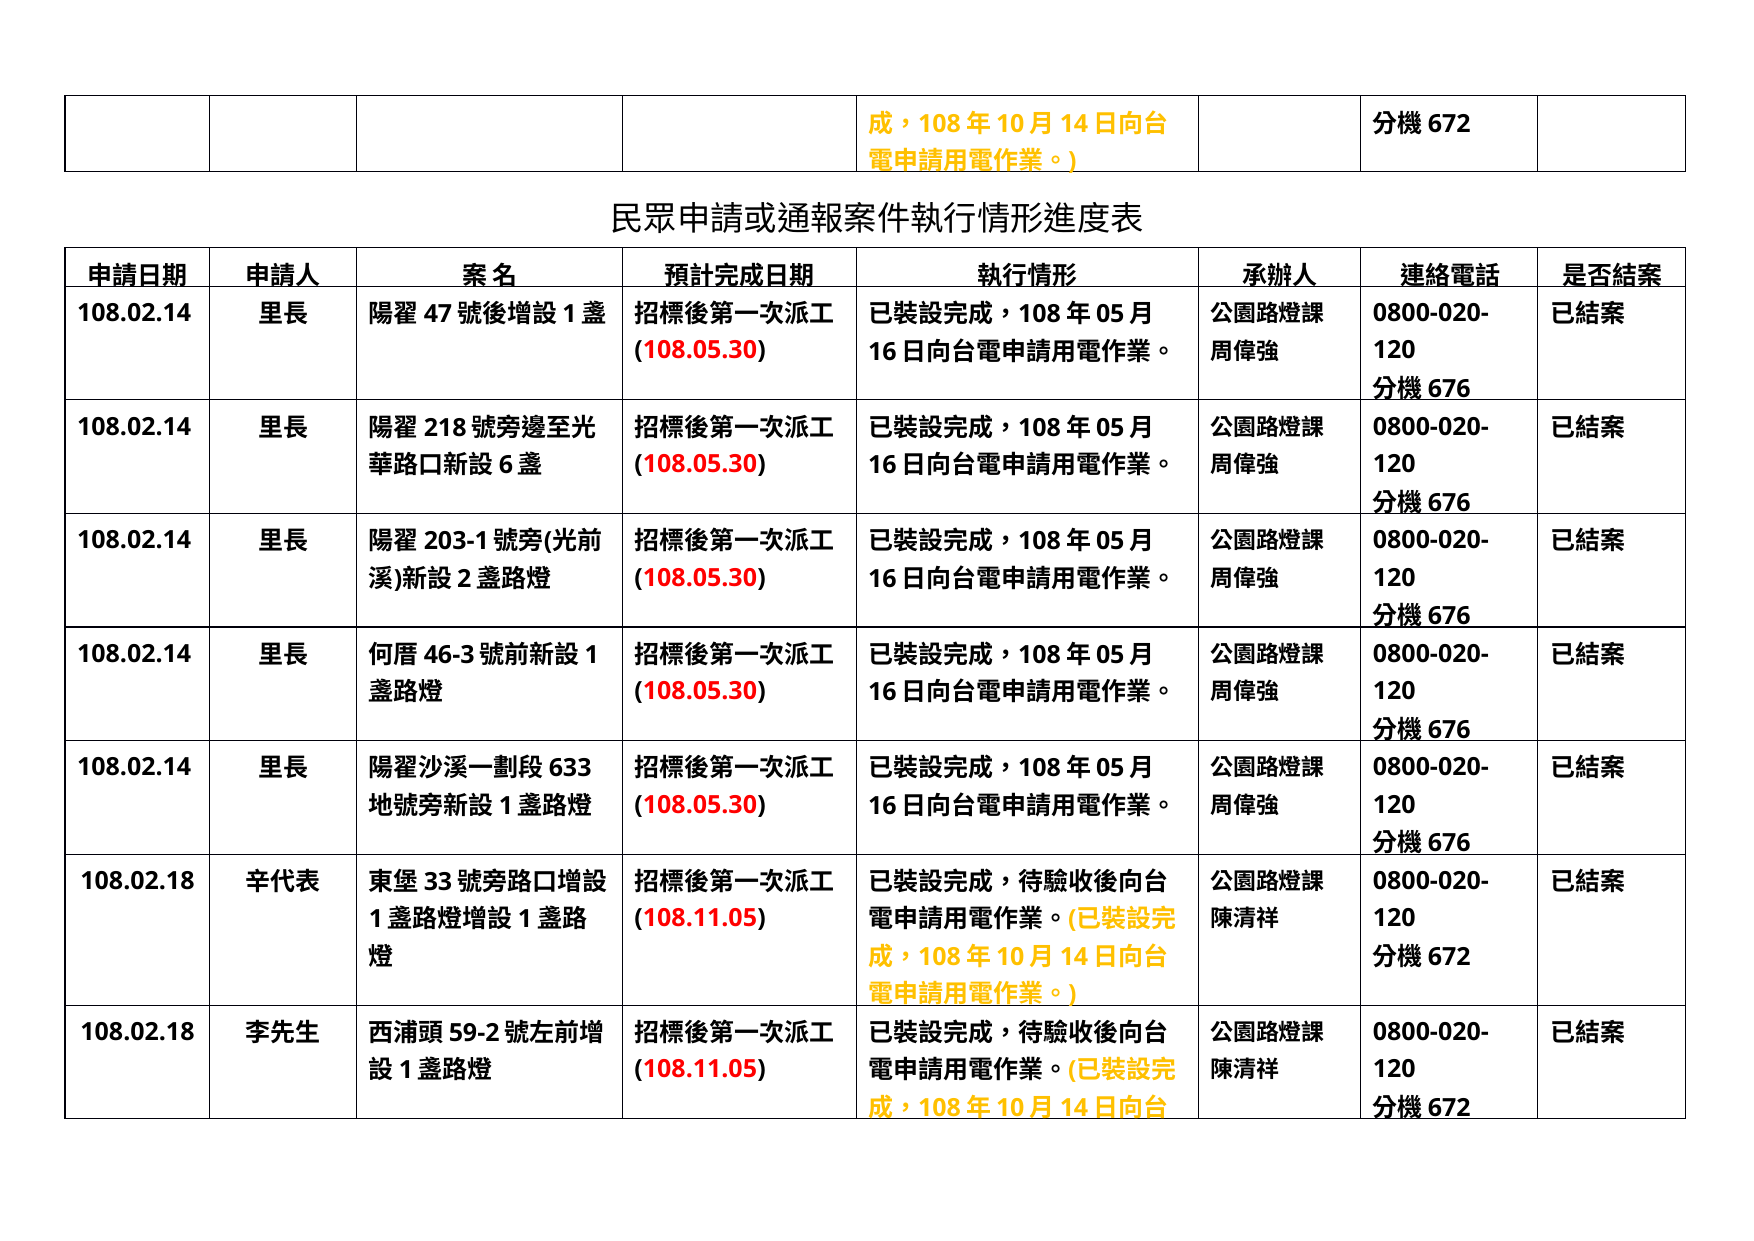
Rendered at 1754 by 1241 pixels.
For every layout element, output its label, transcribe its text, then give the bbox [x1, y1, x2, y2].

table_cell 已裝設完成，108年05月16日向台電申請用電作業。 [857, 514, 1198, 626]
table_cell 已裝設完成，108年05月16日向台電申請用電作業。 [857, 287, 1198, 399]
table_cell 公園路燈課 周偉強 [1199, 628, 1360, 740]
table_cell 已結案 [1538, 855, 1685, 1004]
table_cell 里長 [210, 287, 356, 399]
table_cell 公園路燈課 周偉強 [1199, 287, 1360, 399]
table_cell 108.02.14 [66, 741, 209, 853]
table_cell 里長 [210, 400, 356, 513]
table_cell [210, 96, 356, 171]
table_header 預計完成日期 [623, 248, 856, 286]
table_cell 陽翟47號後增設1盞 [357, 287, 622, 399]
table_cell [623, 96, 856, 171]
table_cell 西浦頭59-2號左前增設1盞路燈 [357, 1006, 622, 1118]
table_cell 分機672 [1361, 96, 1537, 171]
table_header 是否結案 [1538, 248, 1685, 286]
table_header 申請日期 [66, 248, 209, 286]
table_cell 已結案 [1538, 741, 1685, 853]
table_cell 108.02.14 [66, 514, 209, 626]
table_cell 里長 [210, 628, 356, 740]
table_cell 已結案 [1538, 1006, 1685, 1118]
table_cell 東堡33號旁路口增設1盞路燈增設1盞路燈 [357, 855, 622, 1004]
table_cell 里長 [210, 514, 356, 626]
table_cell 招標後第一次派工(108.05.30) [623, 514, 856, 626]
table_cell 招標後第一次派工(108.11.05) [623, 855, 856, 1004]
table_cell 0800-020-120 分機676 [1361, 741, 1537, 853]
table_cell 108.02.14 [66, 628, 209, 740]
table_cell 0800-020-120 分機672 [1361, 855, 1537, 1004]
table_header 申請人 [210, 248, 356, 286]
table_cell 108.02.18 [66, 1006, 209, 1118]
table_cell 0800-020-120 分機676 [1361, 514, 1537, 626]
table_cell 辛代表 [210, 855, 356, 1004]
table_cell 成，108年10月14日向台電申請用電作業。) [857, 96, 1198, 171]
table_cell 公園路燈課 陳清祥 [1199, 1006, 1360, 1118]
table_header 案 名 [357, 248, 622, 286]
table_cell 已裝設完成，108年05月16日向台電申請用電作業。 [857, 628, 1198, 740]
table_cell 0800-020-120 分機672 [1361, 1006, 1537, 1118]
table_cell 陽翟203-1號旁(光前溪)新設2盞路燈 [357, 514, 622, 626]
table_cell 108.02.14 [66, 400, 209, 513]
table_cell [1199, 96, 1360, 171]
table_cell 已裝設完成，108年05月16日向台電申請用電作業。 [857, 400, 1198, 513]
table_cell 已結案 [1538, 287, 1685, 399]
table_cell [66, 96, 209, 171]
table_cell 陽翟沙溪一劃段633地號旁新設1盞路燈 [357, 741, 622, 853]
table_cell 招標後第一次派工(108.05.30) [623, 628, 856, 740]
table_cell 已裝設完成，待驗收後向台電申請用電作業。(已裝設完成，108年10月14日向台電申請用電作業。) [857, 855, 1198, 1004]
table_cell 已裝設完成，待驗收後向台電申請用電作業。(已裝設完成，108年10月14日向台 [857, 1006, 1198, 1118]
table_cell 陽翟218號旁邊至光華路口新設6盞 [357, 400, 622, 513]
table_cell 公園路燈課 周偉強 [1199, 400, 1360, 513]
table_cell 李先生 [210, 1006, 356, 1118]
table_cell 里長 [210, 741, 356, 853]
table_cell [1538, 96, 1685, 171]
table_cell 已結案 [1538, 514, 1685, 626]
table_cell 招標後第一次派工(108.05.30) [623, 287, 856, 399]
table_cell 已結案 [1538, 628, 1685, 740]
table_cell 0800-020-120 分機676 [1361, 287, 1537, 399]
table_cell 公園路燈課 周偉強 [1199, 741, 1360, 853]
table_header 承辦人 [1199, 248, 1360, 286]
table_header 連絡電話 [1361, 248, 1537, 286]
table_cell 0800-020-120 分機676 [1361, 400, 1537, 513]
table_cell 108.02.14 [66, 287, 209, 399]
table_header 執行情形 [857, 248, 1198, 286]
table_cell 公園路燈課 周偉強 [1199, 514, 1360, 626]
table_cell 何厝46-3號前新設1盞路燈 [357, 628, 622, 740]
table_cell 已結案 [1538, 400, 1685, 513]
table_cell 0800-020-120 分機676 [1361, 628, 1537, 740]
table_cell 108.02.18 [66, 855, 209, 1004]
table_cell 已裝設完成，108年05月16日向台電申請用電作業。 [857, 741, 1198, 853]
table_cell 公園路燈課 陳清祥 [1199, 855, 1360, 1004]
table_cell 招標後第一次派工(108.11.05) [623, 1006, 856, 1118]
table_cell [357, 96, 622, 171]
text 民眾申請或通報案件執行情形進度表 [77, 172, 1677, 247]
table_cell 招標後第一次派工(108.05.30) [623, 741, 856, 853]
table_cell 招標後第一次派工(108.05.30) [623, 400, 856, 513]
